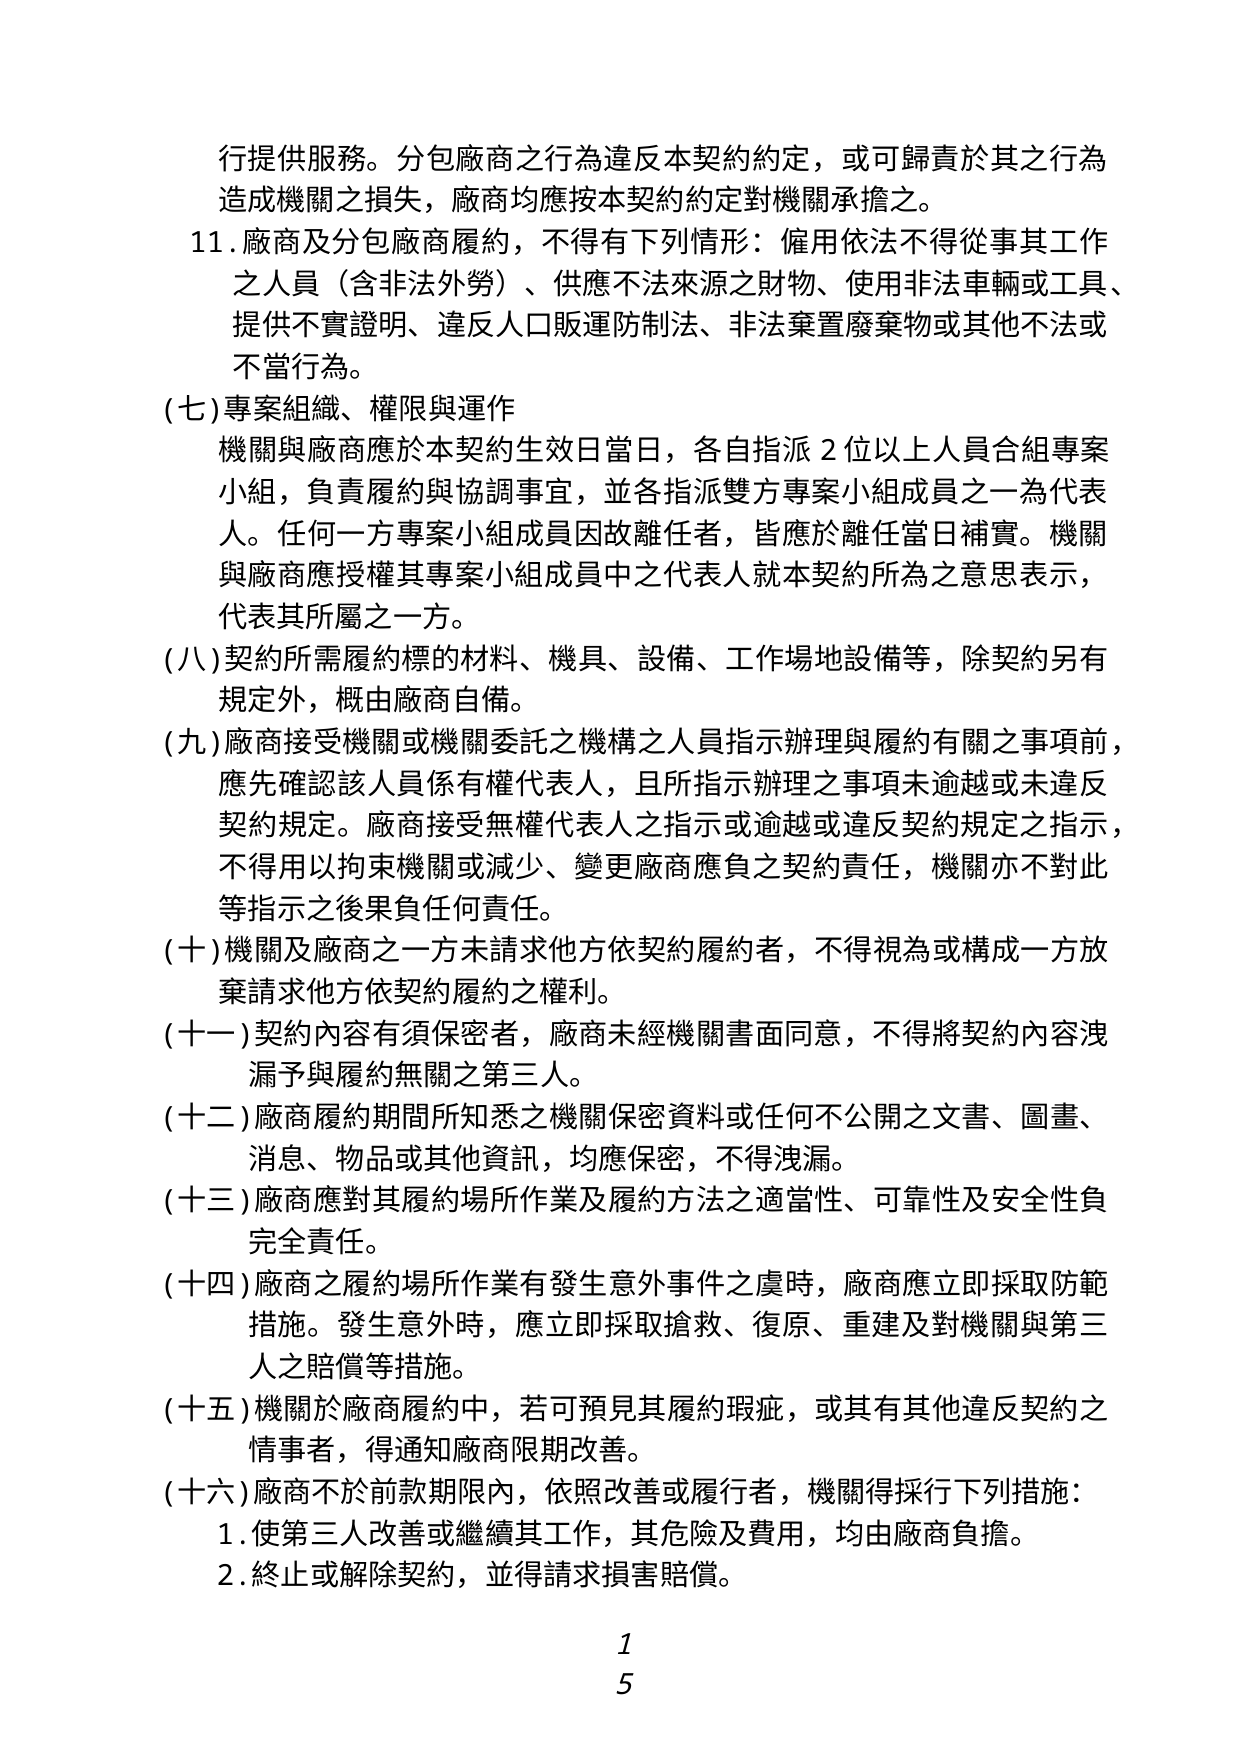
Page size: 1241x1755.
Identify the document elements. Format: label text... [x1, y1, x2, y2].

text (十三)廠商應對其履約場所作業及履約方法之適當性、可靠性及安全性負完全責任。 [159, 1177, 1110, 1261]
text (九)廠商接受機關或機關委託之機構之人員指示辦理與履約有關之事項前，應先確認該人員係有權代表人，且所指示辦理之事項未逾越或未違反契約規定。廠商接受無權代表人之指示或逾越或違反契約規定之指示，不得用以拘束機關或減少、變更廠商應負之契約責任，機關亦不對此等指示之後果負任何責任。 [159, 719, 1110, 927]
text 機關與廠商應於本契約生效日當日，各自指派2位以上人員合組專案小組，負責履約與協調事宜，並各指派雙方專案小組成員之一為代表人。任何一方專案小組成員因故離任者，皆應於離任當日補實。機關與廠商應授權其專案小組成員中之代表人就本契約所為之意思表示，代表其所屬之一方。 [218, 427, 1110, 636]
text (十二)廠商履約期間所知悉之機關保密資料或任何不公開之文書、圖畫、消息、物品或其他資訊，均應保密，不得洩漏。 [159, 1094, 1110, 1177]
text 2.終止或解除契約，並得請求損害賠償。 [216, 1552, 1110, 1594]
text (十六)廠商不於前款期限內，依照改善或履行者，機關得採行下列措施： [159, 1469, 1110, 1511]
text (八)契約所需履約標的材料、機具、設備、工作場地設備等，除契約另有規定外，概由廠商自備。 [159, 636, 1110, 719]
text 11.廠商及分包廠商履約，不得有下列情形：僱用依法不得從事其工作之人員（含非法外勞）、供應不法來源之財物、使用非法車輛或工具、提供不實證明、違反人口販運防制法、非法棄置廢棄物或其他不法或不當行為。 [189, 219, 1110, 386]
text (十一)契約內容有須保密者，廠商未經機關書面同意，不得將契約內容洩漏予與履約無關之第三人。 [159, 1011, 1110, 1094]
text 1.使第三人改善或繼續其工作，其危險及費用，均由廠商負擔。 [216, 1511, 1110, 1552]
text (十)機關及廠商之一方未請求他方依契約履約者，不得視為或構成一方放棄請求他方依契約履約之權利。 [159, 927, 1110, 1011]
text 行提供服務。分包廠商之行為違反本契約約定，或可歸責於其之行為造成機關之損失，廠商均應按本契約約定對機關承擔之。 [189, 136, 1110, 219]
text (十四)廠商之履約場所作業有發生意外事件之虞時，廠商應立即採取防範措施。發生意外時，應立即採取搶救、復原、重建及對機關與第三人之賠償等措施。 [159, 1261, 1110, 1386]
text (十五)機關於廠商履約中，若可預見其履約瑕疵，或其有其他違反契約之情事者，得通知廠商限期改善。 [159, 1386, 1110, 1469]
text (七)專案組織、權限與運作 [159, 386, 1110, 427]
